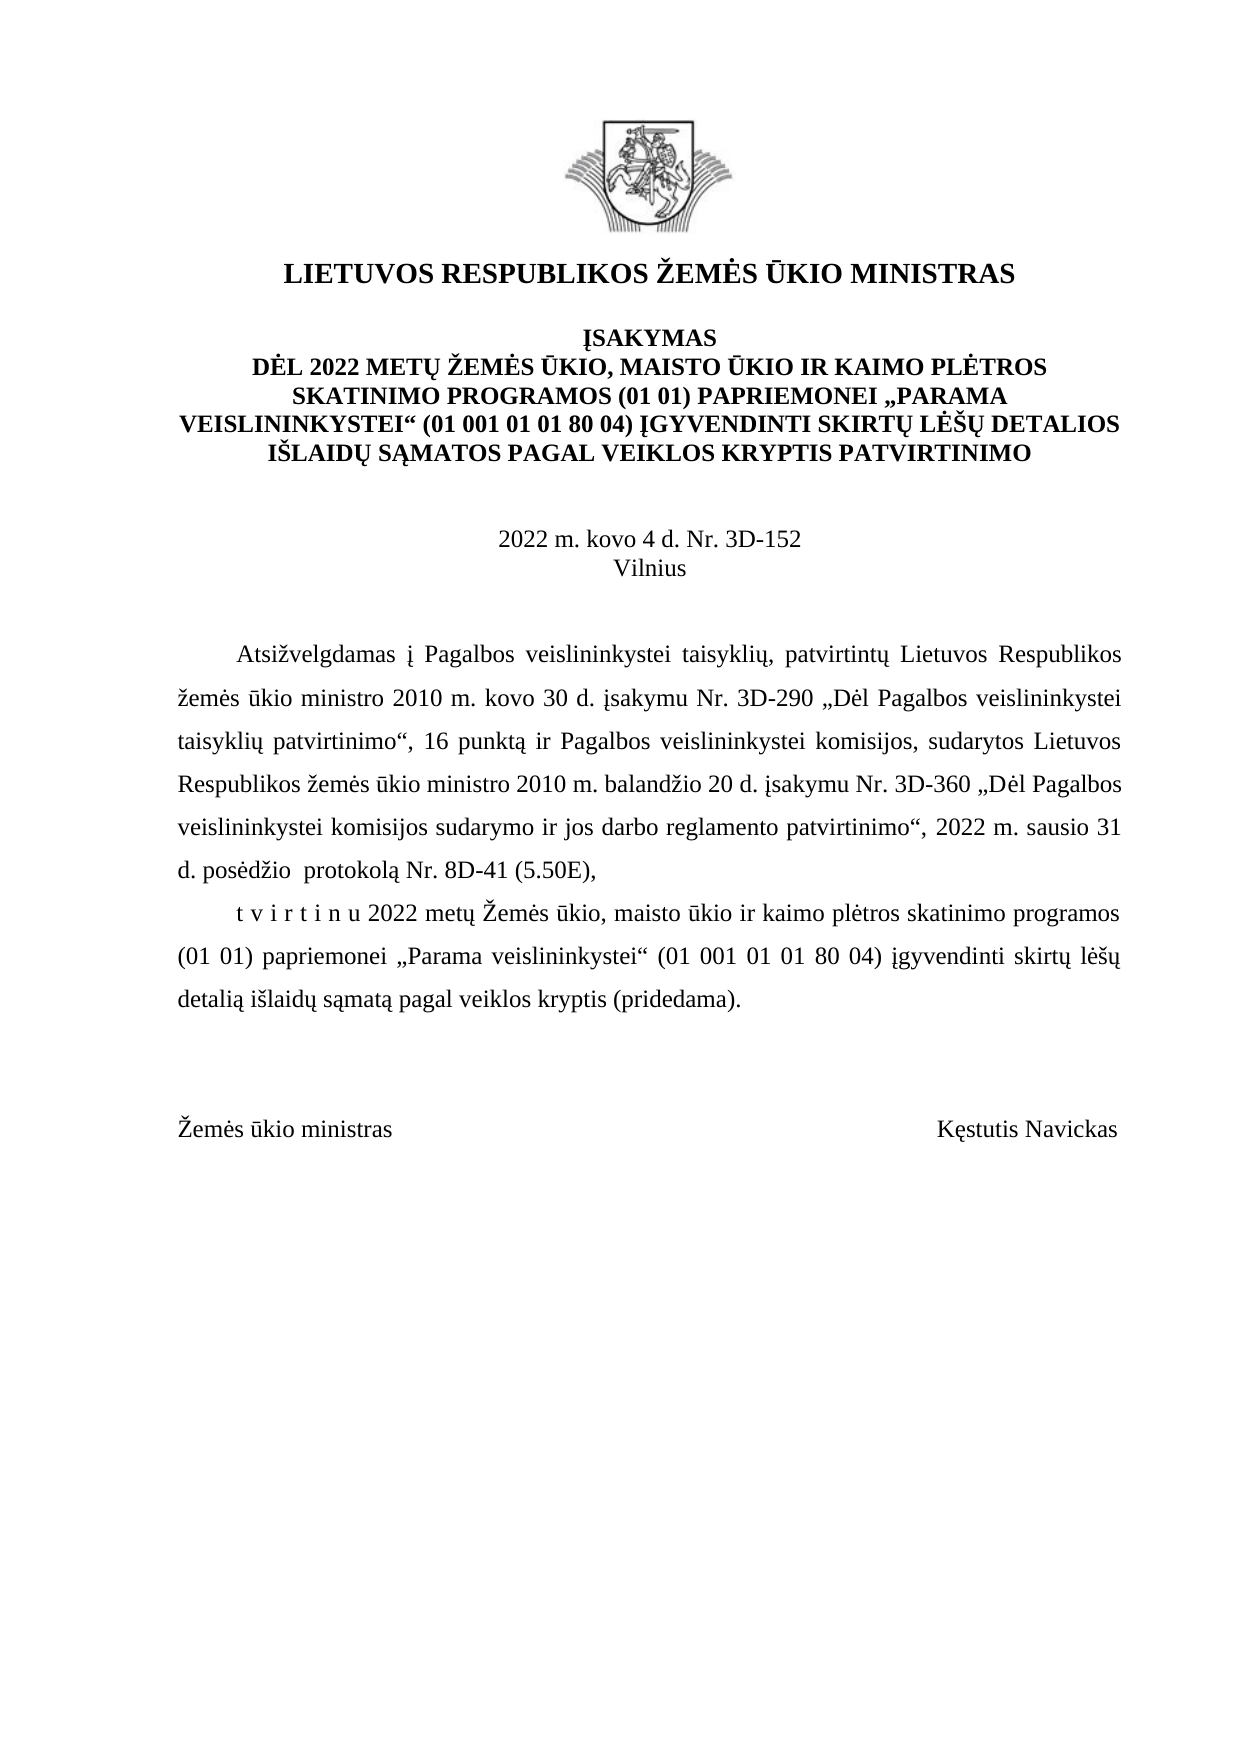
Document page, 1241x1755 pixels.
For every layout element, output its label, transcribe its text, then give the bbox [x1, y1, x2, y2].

text 2022 m. kovo 4 d. Nr. 3D-152 [177, 524, 1122, 553]
text Žemės ūkio ministras Kęstutis Navickas [177, 1114, 1122, 1143]
text Vilnius [177, 553, 1122, 582]
text LIETUVOS RESPUBLIKOS ŽEMĖS ŪKIO MINISTRAS [177, 256, 1122, 290]
text ĮSAKYMAS [177, 323, 1122, 352]
text DĖL 2022 METŲ ŽEMĖS ŪKIO, MAISTO ŪKIO IR KAIMO PLĖTROS SKATINIMO PROGRAMOS (01 01) PAPRIEMONEI „PARAMA VEISLININKYSTEI“ (01 001 01 01 80 04) ĮGYVENDINTI SKIRTŲ LĖŠŲ DETALIOS IŠLAIDŲ SĄMATOS PAGAL VEIKLOS KRYPTIS PATVIRTINIMO [177, 352, 1122, 467]
text Atsižvelgdamas į Pagalbos veislininkystei taisyklių, patvirtintų Lietuvos Respublikos žemės ūkio ministro 2010 m. kovo 30 d. įsakymu Nr. 3D-290 „Dėl Pagalbos veislininkystei taisyklių patvirtinimo“, 16 punktą ir Pagalbos veislininkystei komisijos, sudarytos Lietuvos Respublikos žemės ūkio ministro 2010 m. balandžio 20 d. įsakymu Nr. 3D-360 „Dėl Pagalbos veislininkystei komisijos sudarymo ir jos darbo reglamento patvirtinimo“, 2022 m. sausio 31 d. posėdžio protokolą Nr. 8D-41 (5.50E), [177, 639, 1122, 884]
text t v i r t i n u 2022 metų Žemės ūkio, maisto ūkio ir kaimo plėtros skatinimo programos (01 01) papriemonei „Parama veislininkystei“ (01 001 01 01 80 04) įgyvendinti skirtų lėšų detalią išlaidų sąmatą pagal veiklos kryptis (pridedama). [177, 898, 1122, 1013]
